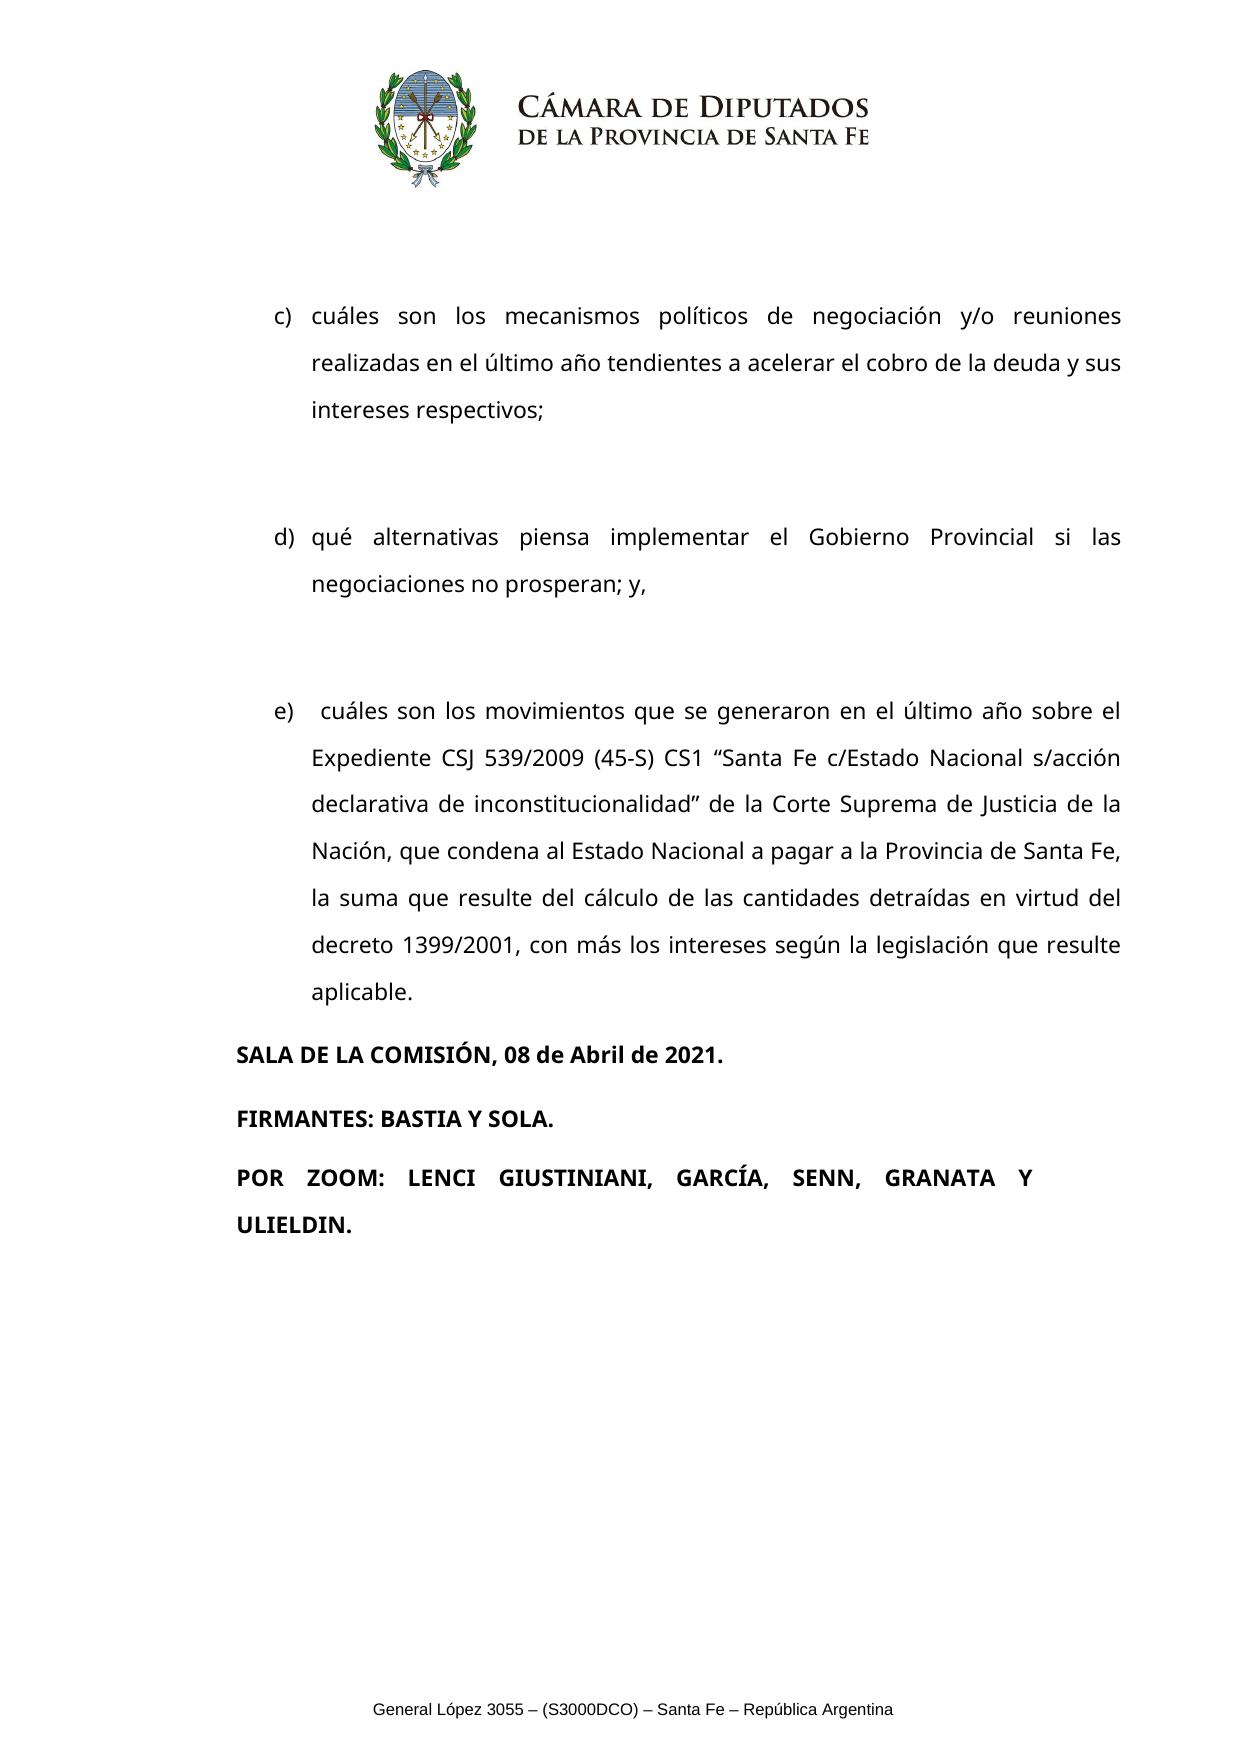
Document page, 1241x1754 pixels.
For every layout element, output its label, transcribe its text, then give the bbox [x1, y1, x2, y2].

text FIRMANTES: BASTIA Y SOLA. [236, 1103, 1033, 1134]
picture [374, 70, 869, 192]
text SALA DE LA COMISIÓN, 08 de Abril de 2021. [236, 1039, 1122, 1071]
list cuáles son los movimientos que se generaron en el último año sobre el Expediente CSJ 539/2009 (45-S) CS1 “Santa Fe c/Estado Nacional s/acción declarativa de inconstitucionalidad” de la Corte Suprema de Justicia de la Nación, que condena al Estado Nacional a pagar a la Provincia de Santa Fe, la suma que resulte del cálculo de las cantidades detraídas en virtud del decreto 1399/2001, con más los intereses según la legislación que resulte aplicable. [274, 694, 1122, 1007]
list qué alternativas piensa implementar el Gobierno Provincial si las negociaciones no prosperan; y, [274, 521, 1122, 599]
list cuáles son los mecanismos políticos de negociación y/o reuniones realizadas en el último año tendientes a acelerar el cobro de la deuda y sus intereses respectivos; [274, 300, 1122, 425]
text POR ZOOM: LENCI GIUSTINIANI, GARCÍA, SENN, GRANATA Y ULIELDIN. [236, 1162, 1033, 1240]
